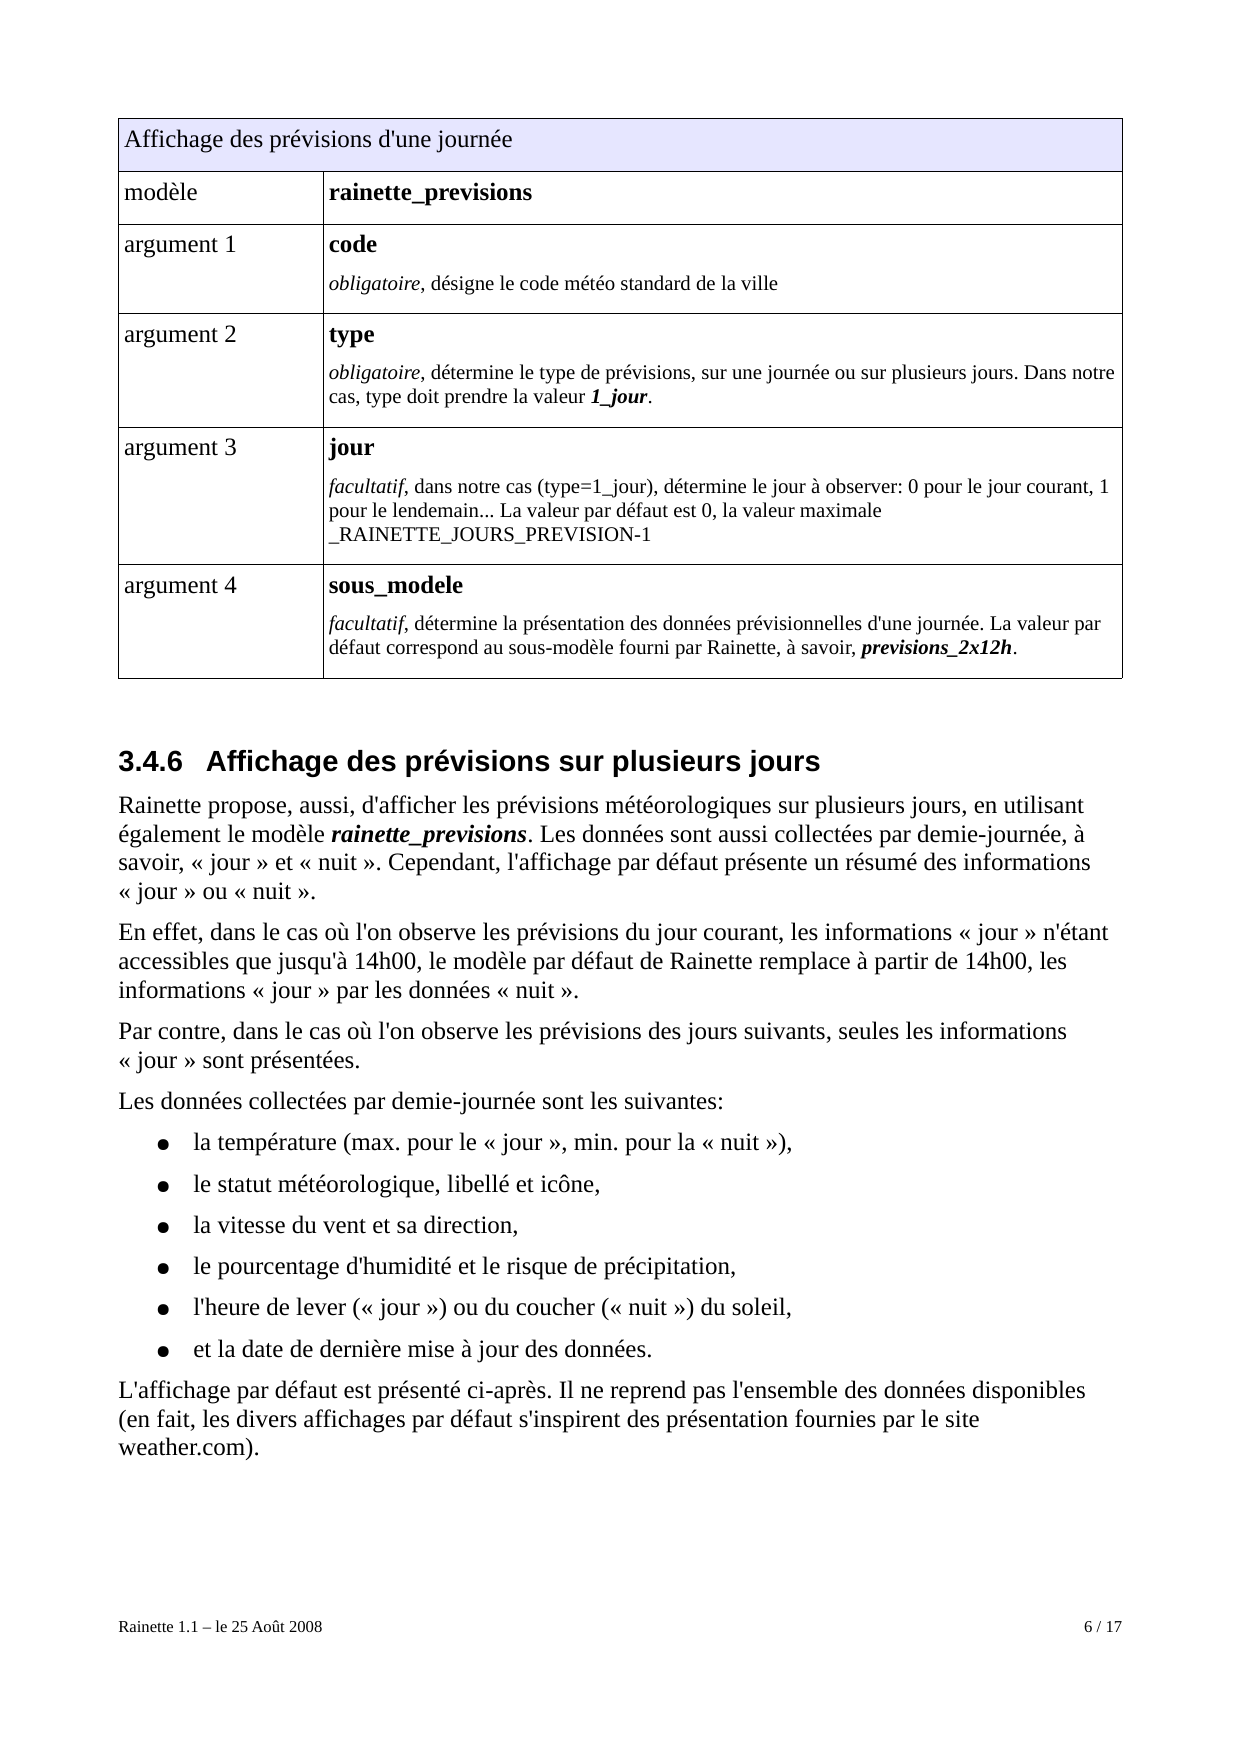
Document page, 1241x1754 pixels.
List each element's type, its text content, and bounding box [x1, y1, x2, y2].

table_cell argument 3 [119, 428, 323, 564]
list la température (max. pour le « jour », min. pour la « nuit »), [156, 1127, 1122, 1156]
table_cell jour facultatif, dans notre cas (type=1_jour), détermine le jour à observer: 0 pour le jour courant, 1 pour le lendemain... La valeur par défaut est 0, la valeur maximale _RAINETTE_JOURS_PREVISION-1 [324, 428, 1122, 564]
list la vitesse du vent et sa direction, [156, 1210, 1122, 1239]
text L'affichage par défaut est présenté ci-après. Il ne reprend pas l'ensemble des données disponibles (en fait, les divers affichages par défaut s'inspirent des présentation fournies par le site weather.com). [118, 1375, 1122, 1461]
text En effet, dans le cas où l'on observe les prévisions du jour courant, les informations « jour » n'étant accessibles que jusqu'à 14h00, le modèle par défaut de Rainette remplace à partir de 14h00, les informations « jour » par les données « nuit ». [118, 917, 1122, 1004]
table_cell modèle [119, 172, 323, 224]
table_cell rainette_previsions [324, 172, 1122, 224]
list le statut météorologique, libellé et icône, [156, 1169, 1122, 1197]
table_header Affichage des prévisions d'une journée [119, 119, 1122, 171]
table_cell argument 2 [119, 314, 323, 427]
text Par contre, dans le cas où l'on observe les prévisions des jours suivants, seules les informations « jour » sont présentées. [118, 1016, 1122, 1074]
table_cell code obligatoire, désigne le code météo standard de la ville [324, 225, 1122, 313]
list et la date de dernière mise à jour des données. [156, 1334, 1122, 1362]
table_cell type obligatoire, détermine le type de prévisions, sur une journée ou sur plusieurs jours. Dans notre cas, type doit prendre la valeur 1_jour. [324, 314, 1122, 427]
text Rainette propose, aussi, d'afficher les prévisions météorologiques sur plusieurs jours, en utilisant également le modèle rainette_previsions. Les données sont aussi collectées par demie-journée, à savoir, « jour » et « nuit ». Cependant, l'affichage par défaut présente un résumé des informations « jour » ou « nuit ». [118, 790, 1122, 905]
table_cell sous_modele facultatif, détermine la présentation des données prévisionnelles d'une journée. La valeur par défaut correspond au sous-modèle fourni par Rainette, à savoir, previsions_2x12h. [324, 565, 1122, 677]
table_cell argument 1 [119, 225, 323, 313]
list le pourcentage d'humidité et le risque de précipitation, [156, 1251, 1122, 1280]
subtitle Affichage des prévisions sur plusieurs jours [118, 744, 1122, 777]
list l'heure de lever (« jour ») ou du coucher (« nuit ») du soleil, [156, 1292, 1122, 1321]
table_cell argument 4 [119, 565, 323, 677]
text Les données collectées par demie-journée sont les suivantes: [118, 1086, 1122, 1115]
